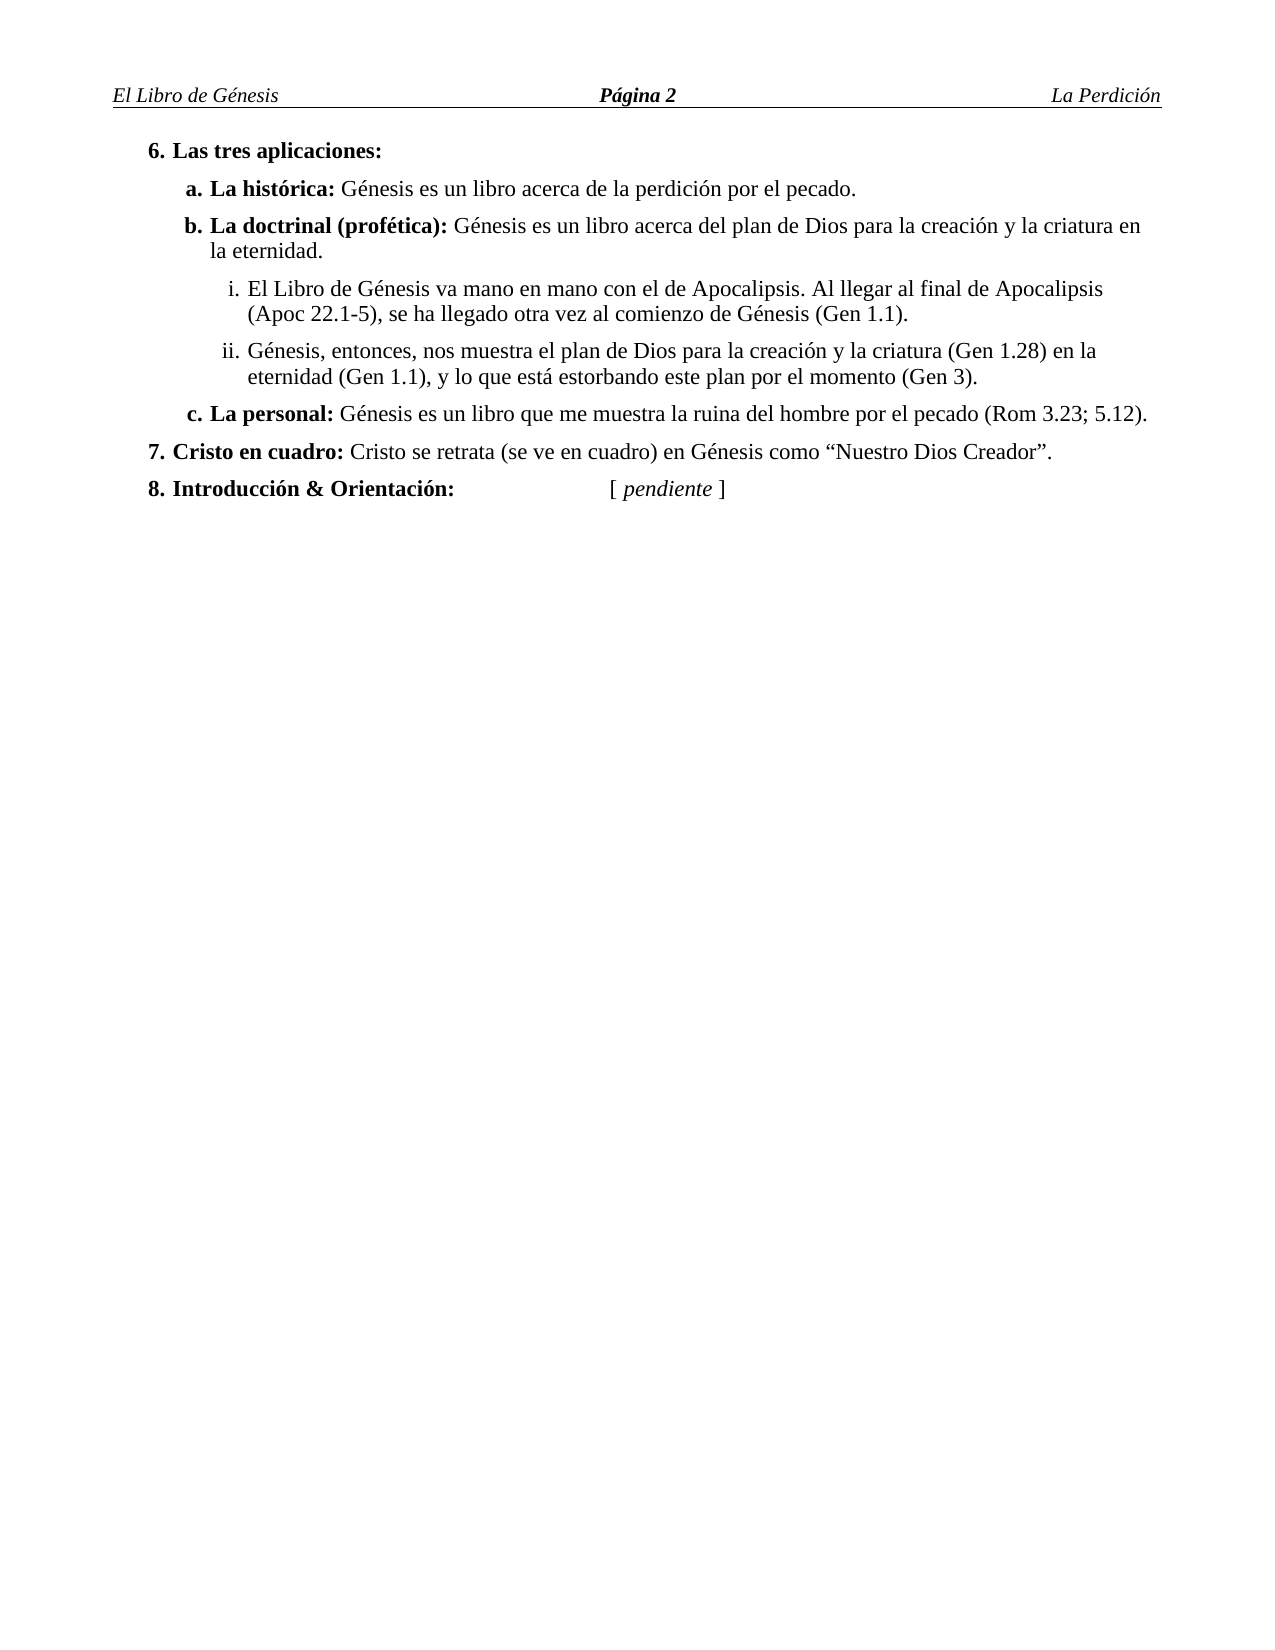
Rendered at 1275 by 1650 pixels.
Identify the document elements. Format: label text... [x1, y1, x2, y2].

list La doctrinal (profética): Génesis es un libro acerca del plan de Dios para la creación y la criatura en la eternidad. [150, 213, 1162, 264]
list El Libro de Génesis va mano en mano con el de Apocalipsis. Al llegar al final de Apocalipsis (Apoc 22.1-5), se ha llegado otra vez al comienzo de Génesis (Gen 1.1). [187, 276, 1162, 327]
list La histórica: Génesis es un libro acerca de la perdición por el pecado. [150, 176, 1162, 201]
list Génesis, entonces, nos muestra el plan de Dios para la creación y la criatura (Gen 1.28) en la eternidad (Gen 1.1), y lo que está estorbando este plan por el momento (Gen 3). [187, 338, 1162, 389]
list La personal: Génesis es un libro que me muestra la ruina del hombre por el pecado (Rom 3.23; 5.12). [150, 401, 1162, 427]
list Introducción & Orientación: [ pendiente ] [112, 476, 1162, 502]
list Cristo en cuadro: Cristo se retrata (se ve en cuadro) en Génesis como “Nuestro Dios Creador”. [112, 439, 1162, 464]
list Las tres aplicaciones: [112, 138, 1162, 163]
